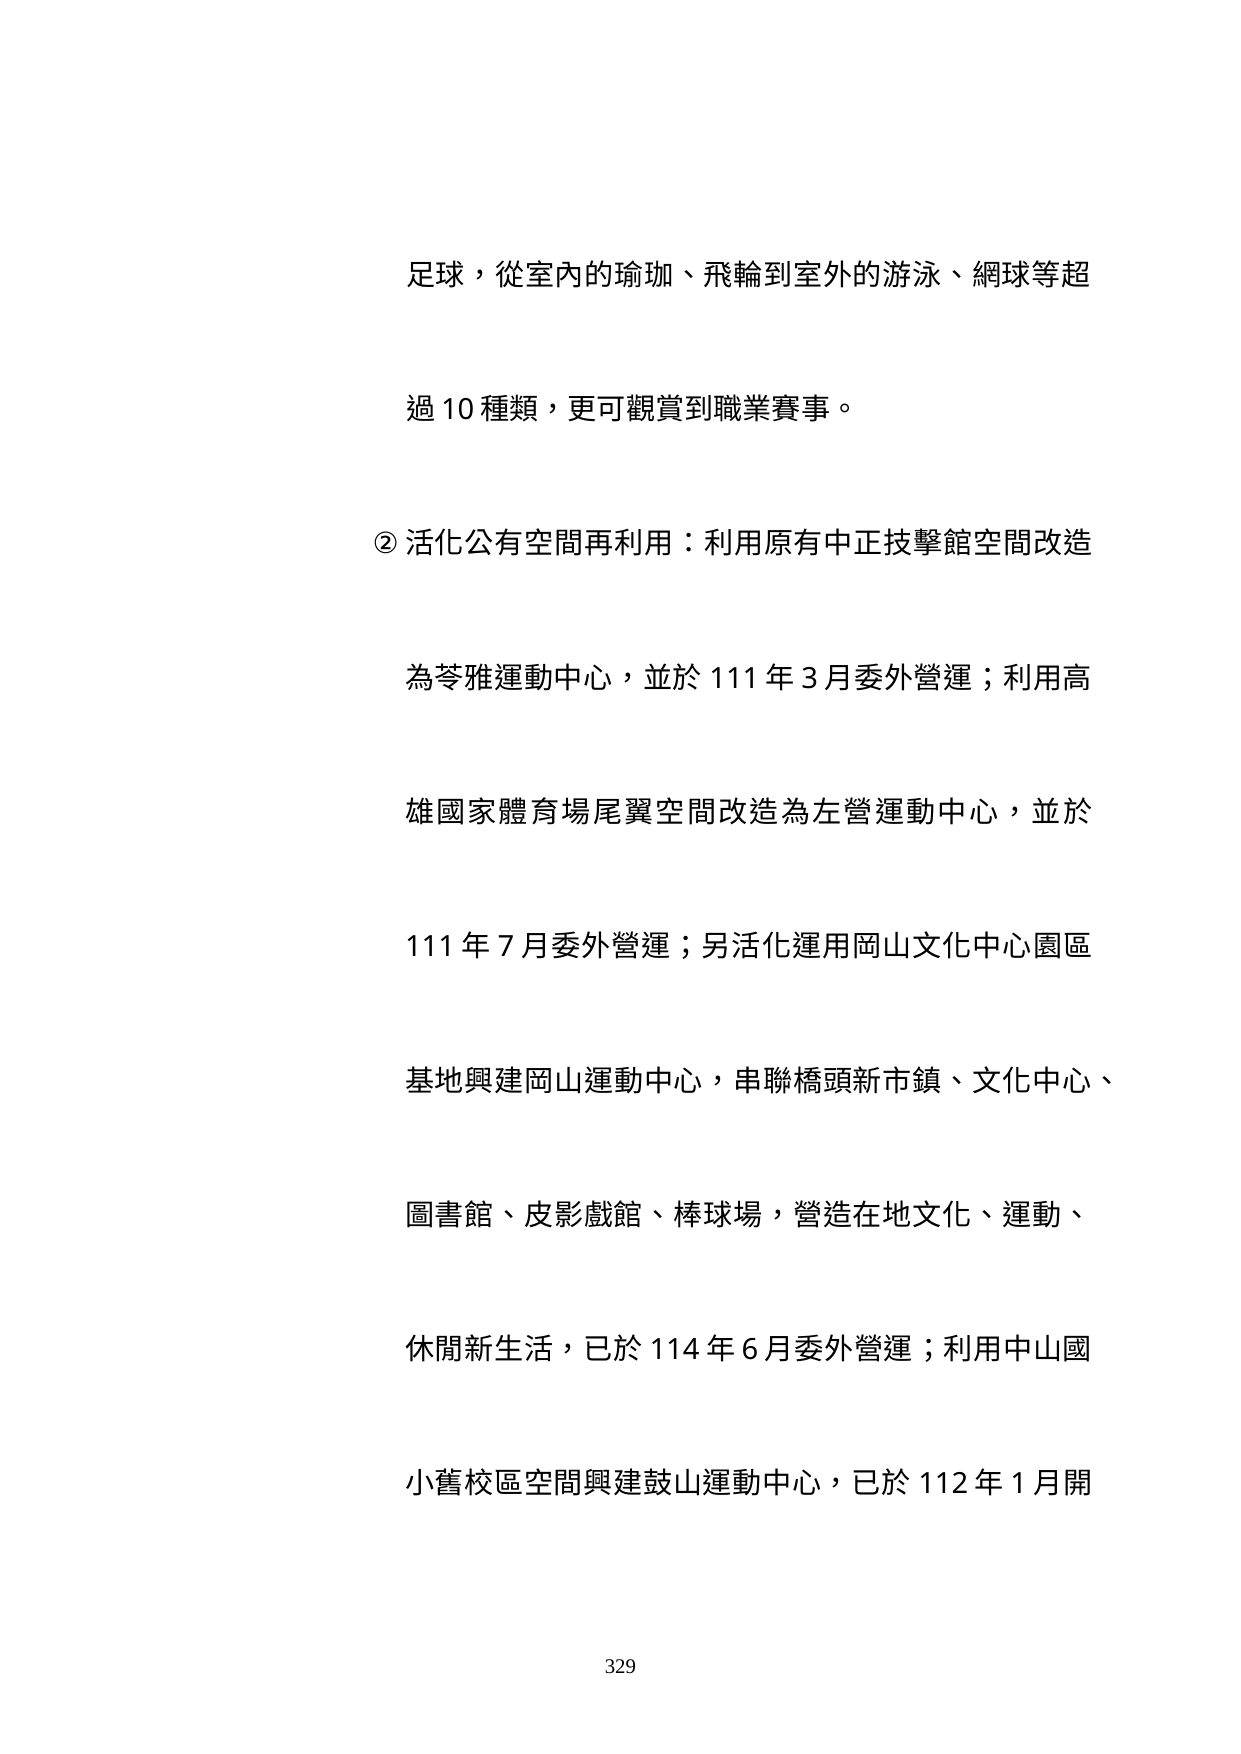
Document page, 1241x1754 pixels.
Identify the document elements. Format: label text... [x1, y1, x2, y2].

text ②活化公有空間再利用：利用原有中正技擊館空間改造為苓雅運動中心，並於111年3月委外營運；利用高雄國家體育場尾翼空間改造為左營運動中心，並於111年7月委外營運；另活化運用岡山文化中心園區基地興建岡山運動中心，串聯橋頭新市鎮、文化中心、圖書館、皮影戲館、棒球場，營造在地文化、運動、休閒新生活，已於114年6月委外營運；利用中山國小舊校區空間興建鼓山運動中心，已於112年1月開工，預計114年12月完工。 [372, 474, 1092, 1548]
text ①完善鳳山運動園區、引進民間資源委外：110年完成全區委外營運移轉作業，並於111年5月完成鳳山田徑場地下停車場工程後全區開放，提供完善運動服務。園區內共計7大設施(包括鳳山運動中心)，可提供市民進行運動種類從低強度的散步慢跑到高強度的籃球、足球，從室內的瑜珈、飛輪到室外的游泳、網球等超過10種類，更可觀賞到職業賽事。 [373, 206, 1092, 474]
